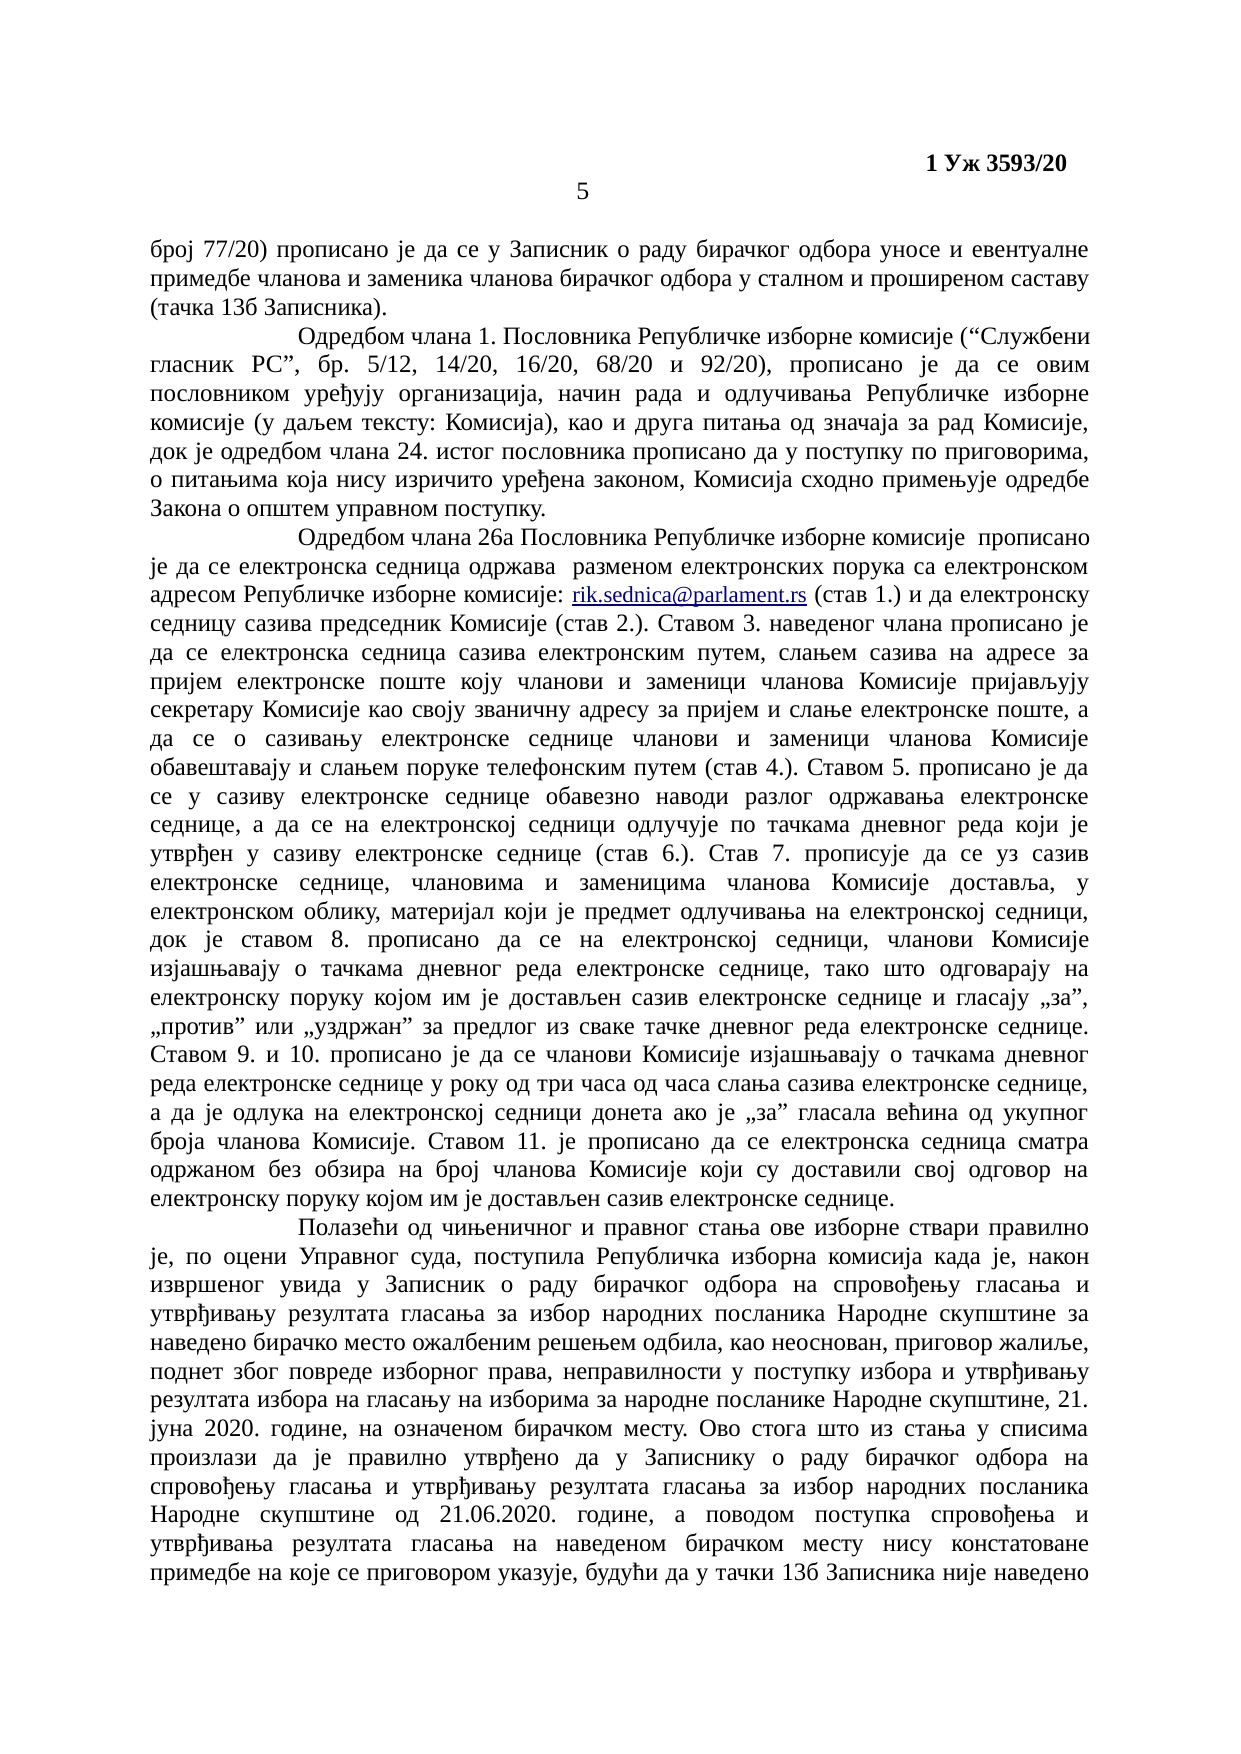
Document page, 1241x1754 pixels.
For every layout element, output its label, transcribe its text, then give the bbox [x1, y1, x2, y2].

text Полазећи од чињеничног и правног стања ове изборне ствари правилно је, по оцени Управног суда, поступила Републичка изборна комисија када је, након извршеног увида у Записник о раду бирачког одбора на спровођењу гласања и утврђивању резултата гласања за избор народних посланика Народне скупштине за наведено бирачко место ожалбеним решењем одбила, као неоснован, приговор жалиље, поднет због повреде изборног права, неправилности у поступку избора и утврђивању резултата избора на гласању на изборима за народне посланике Народне скупштине, 21. јуна 2020. године, на означеном бирачком месту. Ово стога што из стања у списима произлази да је правилно утврђено да у Записнику о раду бирачког одбора на спровођењу гласања и утврђивању резултата гласања за избор народних посланика Народне скупштине од 21.06.2020. године, а поводом поступка спровођења и утврђивања резултата гласања на наведеном бирачком месту нису констатоване примедбе на које се приговором указује, будући да у тачки 13б Записника није наведено [150, 1212, 1090, 1586]
text Одредбом члана 1. Пословника Републичке изборне комисије (“Службени гласник РС”, бр. 5/12, 14/20, 16/20, 68/20 и 92/20), прописано је да се овим пословником уређују организација, начин рада и одлучивања Републичке изборне комисије (у даљем тексту: Комисија), као и друга питања од значаја за рад Комисије, док је одредбом члана 24. истог пословника прописано да у поступку по приговорима, о питањима која нису изричито уређена законом, Комисија сходно примењује одредбе Закона о општем управном поступку. [150, 321, 1090, 522]
text број 77/20) прописано је да се у Записник о раду бирачког одбора уносе и евентуалне примедбе чланова и заменика чланова бирачког одбора у сталном и проширеном саставу (тачка 13б Записника). [150, 234, 1090, 321]
text Одредбом члана 26а Пословника Републичке изборне комисије прописано је да се електронска седница одржава разменом електронских порука са електронском адресом Републичке изборне комисије: rik.sednica@parlament.rs (став 1.) и да електронску седницу сазива председник Комисије (став 2.). Ставом 3. наведеног члана прописано је да се електронска седница сазива електронским путем, слањем сазива на адресе за пријем електронске поште коју чланови и заменици чланова Комисије пријављују секретару Комисије као своју званичну адресу за пријем и слање електронске поште, а да се о сазивању електронске седнице чланови и заменици чланова Комисије обавештавају и слањем поруке телефонским путем (став 4.). Ставом 5. прописано је да се у сазиву електронске седнице обавезно наводи разлог одржавања електронске седнице, а да се на електронској седници одлучује по тачкама дневног реда који је утврђен у сазиву електронске седнице (став 6.). Став 7. прописује да се уз сазив електронске седнице, члановима и заменицима чланова Комисије доставља, у електронском облику, материјал који је предмет одлучивања на електронској седници, док је ставом 8. прописано да се на електронској седници, чланови Комисије изјашњавају о тачкама дневног реда електронске седнице, тако што одговарају на електронску поруку којом им је достављен сазив електронске седнице и гласају „за”, „против” или „уздржан” за предлог из сваке тачке дневног реда електронске седнице. Ставом 9. и 10. прописано је да се чланови Комисије изјашњавају о тачкама дневног реда електронске седнице у року од три часа од часа слања сазива електронске седнице, а да је одлука на електронској седници донета ако је „за” гласала већина од укупног броја чланова Комисије. Ставом 11. је прописано да се електронска седница сматра одржаном без обзира на број чланова Комисије који су доставили свој одговор на електронску поруку којом им је достављен сазив електронске седнице. [150, 522, 1090, 1212]
